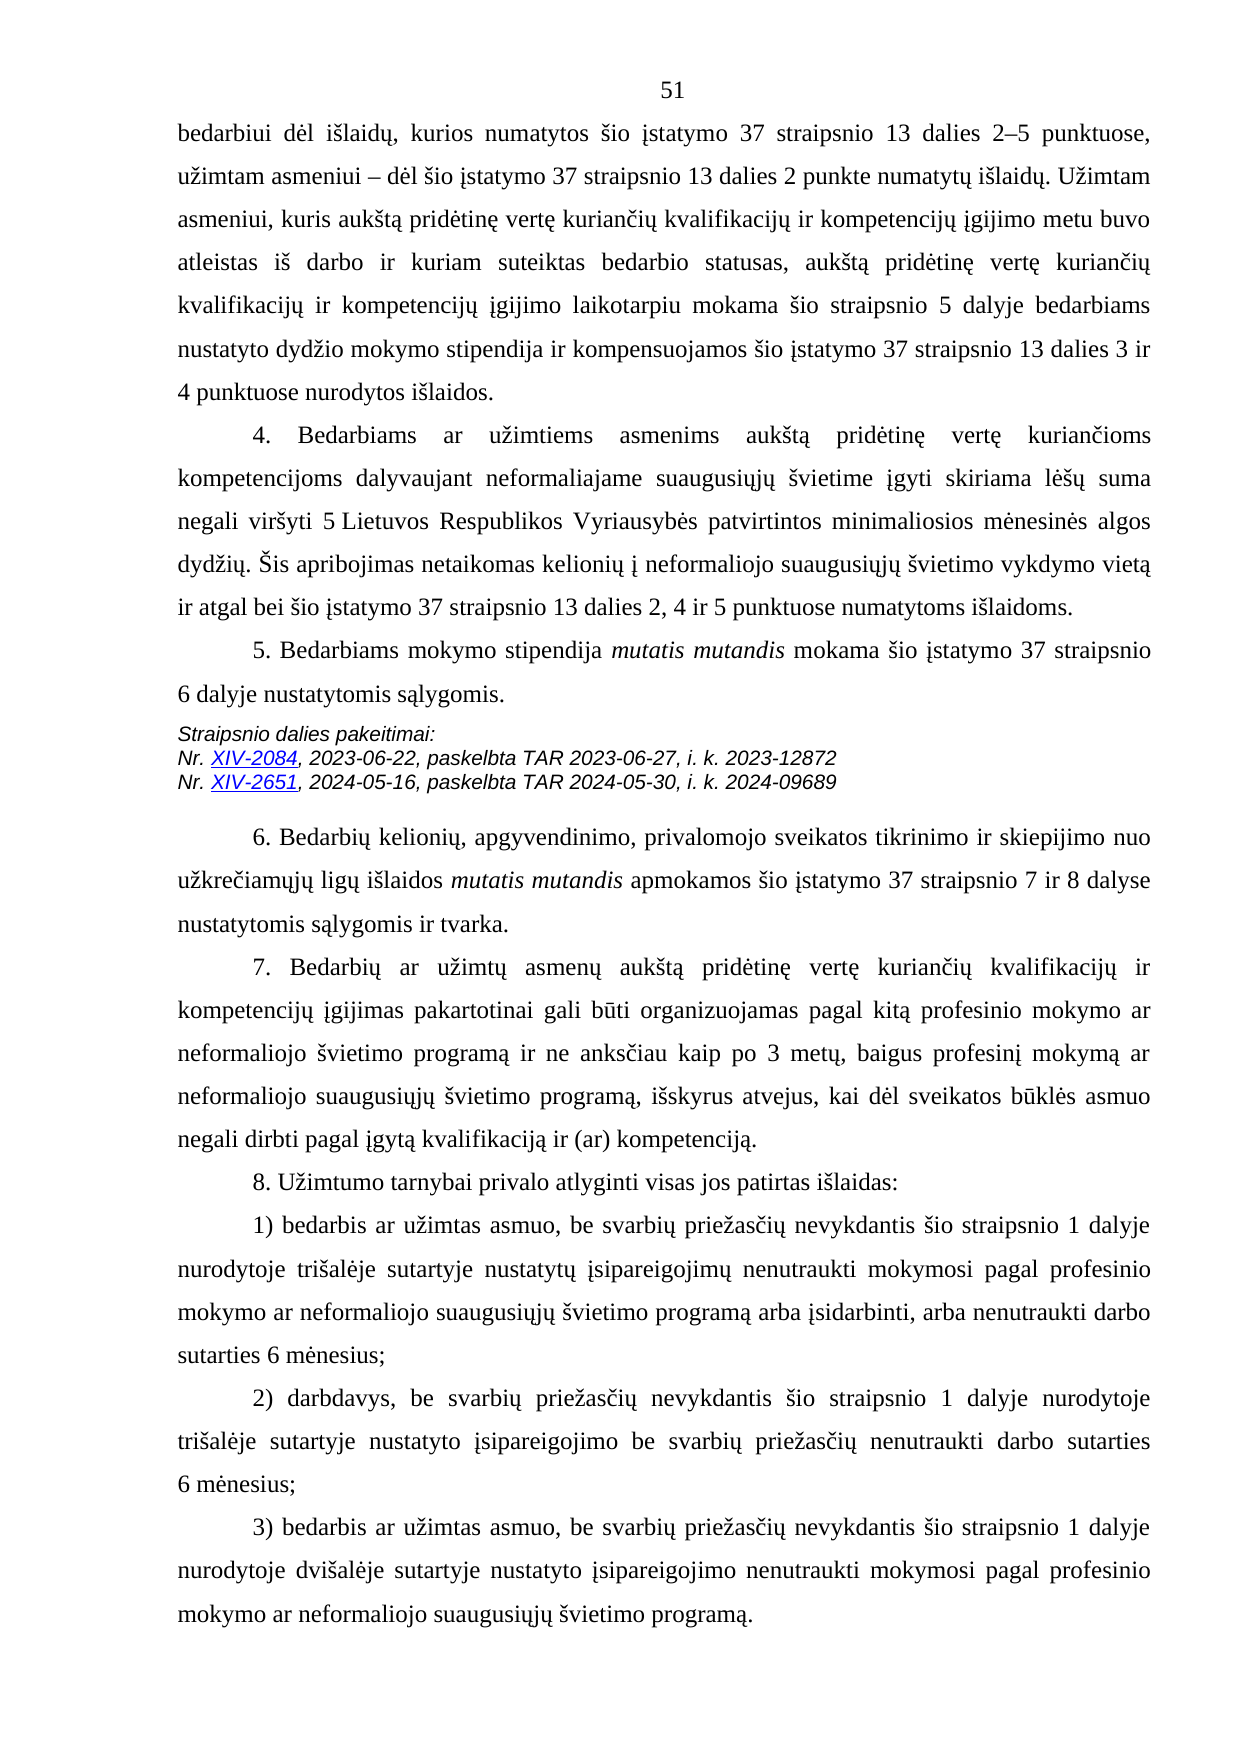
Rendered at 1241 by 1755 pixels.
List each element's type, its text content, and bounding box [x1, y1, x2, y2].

text bedarbiui dėl išlaidų, kurios numatytos šio įstatymo 37 straipsnio 13 dalies 2–5 punktuose, užimtam asmeniui – dėl šio įstatymo 37 straipsnio 13 dalies 2 punkte numatytų išlaidų. Užimtam asmeniui, kuris aukštą pridėtinę vertę kuriančių kvalifikacijų ir kompetencijų įgijimo metu buvo atleistas iš darbo ir kuriam suteiktas bedarbio statusas, aukštą pridėtinę vertę kuriančių kvalifikacijų ir kompetencijų įgijimo laikotarpiu mokama šio straipsnio 5 dalyje bedarbiams nustatyto dydžio mokymo stipendija ir kompensuojamos šio įstatymo 37 straipsnio 13 dalies 3 ir 4 punktuose nurodytos išlaidos. [177, 118, 1152, 406]
text 2) darbdavys, be svarbių priežasčių nevykdantis šio straipsnio 1 dalyje nurodytoje trišalėje sutartyje nustatyto įsipareigojimo be svarbių priežasčių nenutraukti darbo sutarties 6 mėnesius; [177, 1383, 1152, 1498]
text 7. Bedarbių ar užimtų asmenų aukštą pridėtinę vertę kuriančių kvalifikacijų ir kompetencijų įgijimas pakartotinai gali būti organizuojamas pagal kitą profesinio mokymo ar neformaliojo švietimo programą ir ne anksčiau kaip po 3 metų, baigus profesinį mokymą ar neformaliojo suaugusiųjų švietimo programą, išskyrus atvejus, kai dėl sveikatos būklės asmuo negali dirbti pagal įgytą kvalifikaciją ir (ar) kompetenciją. [177, 952, 1152, 1153]
text Straipsnio dalies pakeitimai: [177, 722, 1152, 746]
text 4. Bedarbiams ar užimtiems asmenims aukštą pridėtinę vertę kuriančioms kompetencijoms dalyvaujant neformaliajame suaugusiųjų švietime įgyti skiriama lėšų suma negali viršyti 5 Lietuvos Respublikos Vyriausybės patvirtintos minimaliosios mėnesinės algos dydžių. Šis apribojimas netaikomas kelionių į neformaliojo suaugusiųjų švietimo vykdymo vietą ir atgal bei šio įstatymo 37 straipsnio 13 dalies 2, 4 ir 5 punktuose numatytoms išlaidoms. [177, 420, 1152, 621]
text Nr. XIV-2651, 2024-05-16, paskelbta TAR 2024-05-30, i. k. 2024-09689 [177, 770, 1152, 794]
text 6. Bedarbių kelionių, apgyvendinimo, privalomojo sveikatos tikrinimo ir skiepijimo nuo užkrečiamųjų ligų išlaidos mutatis mutandis apmokamos šio įstatymo 37 straipsnio 7 ir 8 dalyse nustatytomis sąlygomis ir tvarka. [177, 822, 1152, 937]
text 1) bedarbis ar užimtas asmuo, be svarbių priežasčių nevykdantis šio straipsnio 1 dalyje nurodytoje trišalėje sutartyje nustatytų įsipareigojimų nenutraukti mokymosi pagal profesinio mokymo ar neformaliojo suaugusiųjų švietimo programą arba įsidarbinti, arba nenutraukti darbo sutarties 6 mėnesius; [177, 1211, 1152, 1369]
text 3) bedarbis ar užimtas asmuo, be svarbių priežasčių nevykdantis šio straipsnio 1 dalyje nurodytoje dvišalėje sutartyje nustatyto įsipareigojimo nenutraukti mokymosi pagal profesinio mokymo ar neformaliojo suaugusiųjų švietimo programą. [177, 1512, 1152, 1627]
text 5. Bedarbiams mokymo stipendija mutatis mutandis mokama šio įstatymo 37 straipsnio 6 dalyje nustatytomis sąlygomis. [177, 636, 1152, 707]
text 8. Užimtumo tarnybai privalo atlyginti visas jos patirtas išlaidas: [177, 1167, 1152, 1196]
text Nr. XIV-2084, 2023-06-22, paskelbta TAR 2023-06-27, i. k. 2023-12872 [177, 746, 1152, 770]
